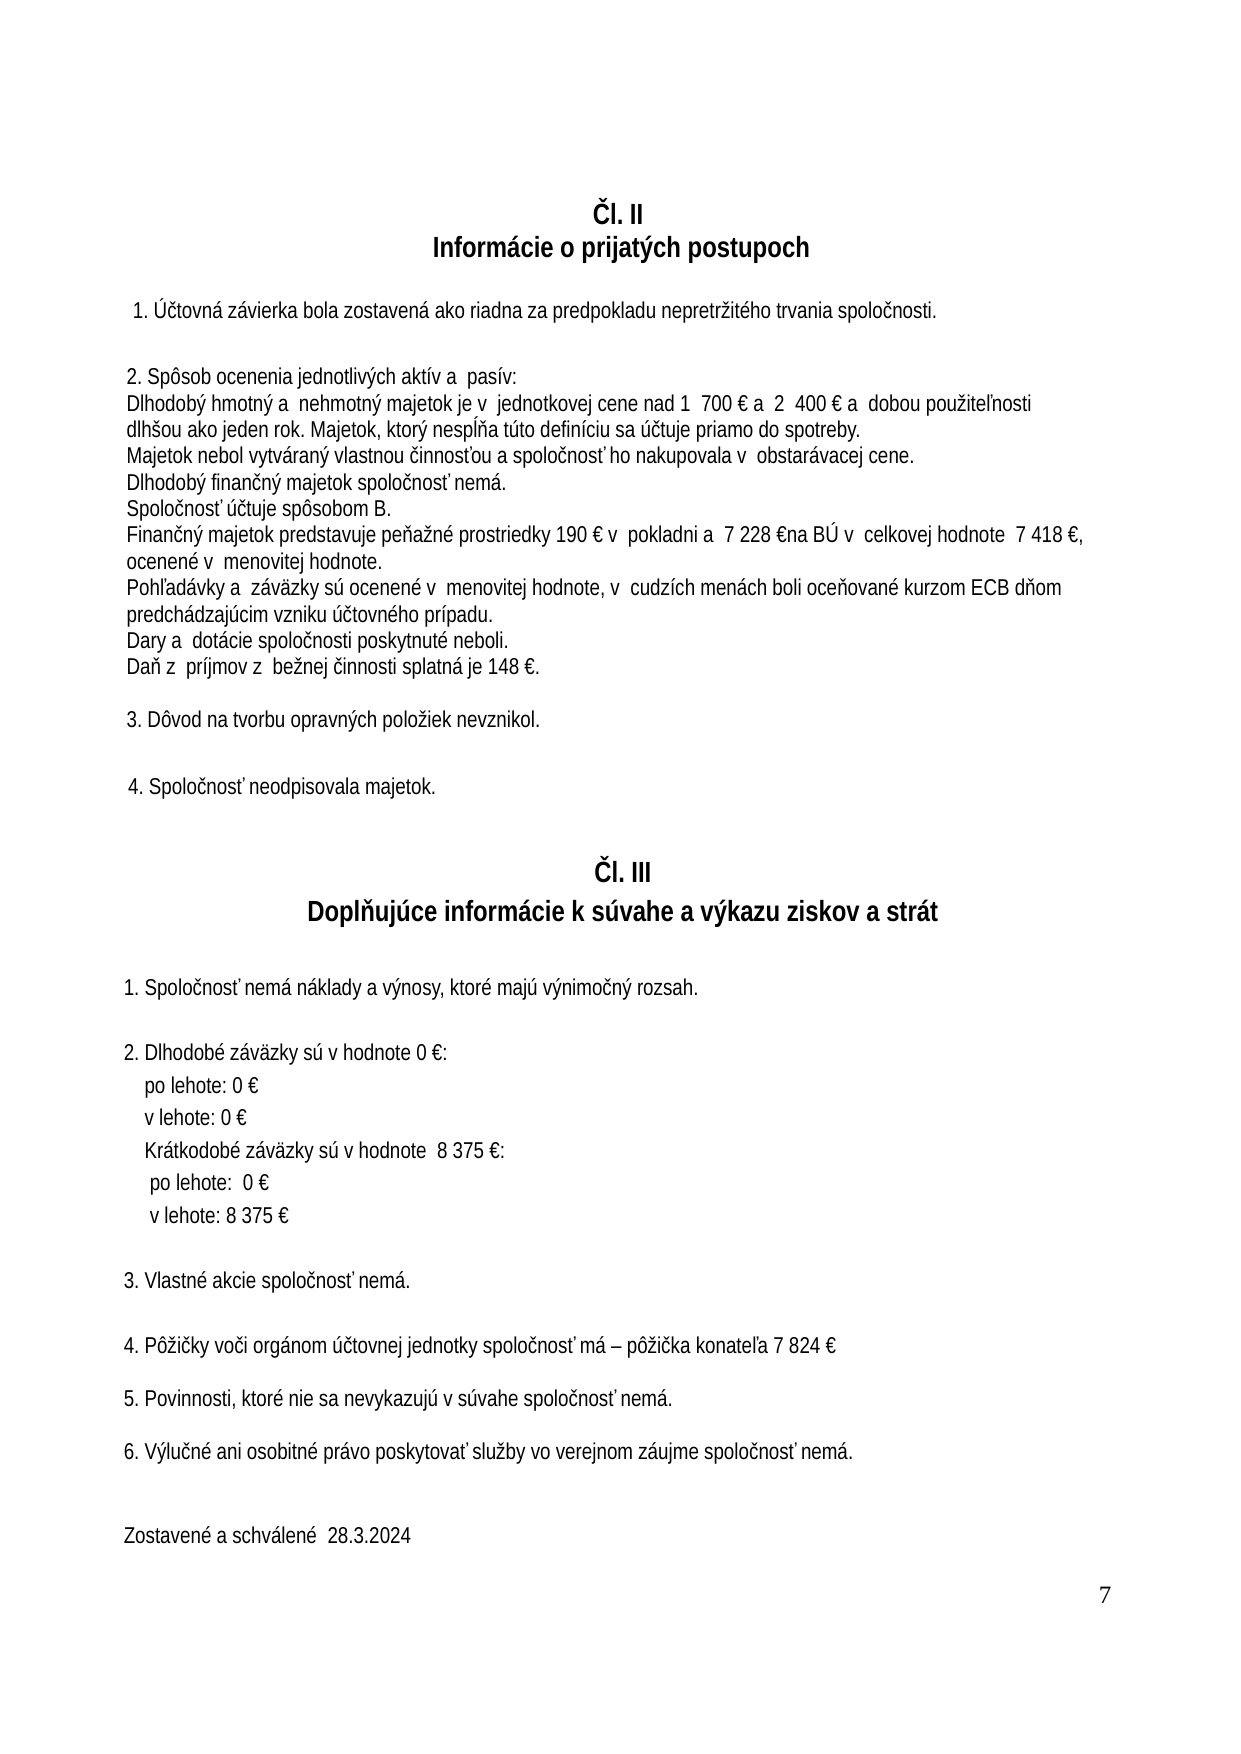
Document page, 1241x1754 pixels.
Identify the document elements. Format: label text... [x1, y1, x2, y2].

text po lehote: 0 € [123, 1072, 1122, 1098]
table_header Čl. II Informácie o prijatých postupoch 1. Účtovná závierka bola zostavená ako riadna za predpokladu nepretržitého trvania spoločnosti. 2. Spôsob ocenenia jednotlivých aktív a pasív: Dlhodobý hmotný a nehmotný majetok je v jednotkovej cene nad 1 700 € a 2 400 € a dobou použiteľnosti dlhšou ako jeden rok. Majetok, ktorý nespĺňa túto definíciu sa účtuje priamo do spotreby. Majetok nebol vytváraný vlastnou činnosťou a spoločnosť ho nakupovala v obstarávacej cene. Dlhodobý finančný majetok spoločnosť nemá. Spoločnosť účtuje spôsobom B. Finančný majetok predstavuje peňažné prostriedky 190 € v pokladni a 7 228 €na BÚ v celkovej hodnote 7 418 €, ocenené v menovitej hodnote. Pohľadávky a záväzky sú ocenené v menovitej hodnote, v cudzích menách boli oceňované kurzom ECB dňom predchádzajúcim vzniku účtovného prípadu. Dary a dotácie spoločnosti poskytnuté neboli. Daň z príjmov z bežnej činnosti splatná je 148 €. 3. Dôvod na tvorbu opravných položiek nevznikol. [124, 194, 1112, 735]
text 3. Vlastné akcie spoločnosť nemá. [123, 1267, 1122, 1293]
table_header [1113, 194, 1122, 735]
table_header [124, 735, 792, 770]
text 6. Výlučné ani osobitné právo poskytovať služby vo verejnom záujme spoločnosť nemá. [123, 1438, 1122, 1464]
text v lehote: 0 € [123, 1104, 1122, 1131]
text po lehote: 0 € [123, 1169, 1122, 1196]
table_header [124, 159, 792, 194]
table_header [793, 735, 1122, 770]
table_header [793, 159, 1122, 194]
text 4. Pôžičky voči orgánom účtovnej jednotky spoločnosť má – pôžička konateľa 7 824 € [123, 1332, 1122, 1359]
text 2. Dlhodobé záväzky sú v hodnote 0 €: [123, 1039, 1122, 1065]
text v lehote: 8 375 € [123, 1202, 1122, 1228]
text Zostavené a schválené 28.3.2024 [123, 1522, 1122, 1548]
text Čl. III [123, 855, 1122, 888]
text 5. Povinnosti, ktoré nie sa nevykazujú v súvahe spoločnosť nemá. [123, 1385, 1122, 1411]
table_header 4. Spoločnosť neodpisovala majetok. [125, 770, 1122, 802]
text 7 [123, 1581, 1122, 1609]
text Krátkodobé záväzky sú v hodnote 8 375 €: [123, 1137, 1122, 1163]
text 1. Spoločnosť nemá náklady a výnosy, ktoré majú výnimočný rozsah. [123, 974, 1122, 1000]
text Doplňujúce informácie k súvahe a výkazu ziskov a strát [123, 894, 1122, 928]
